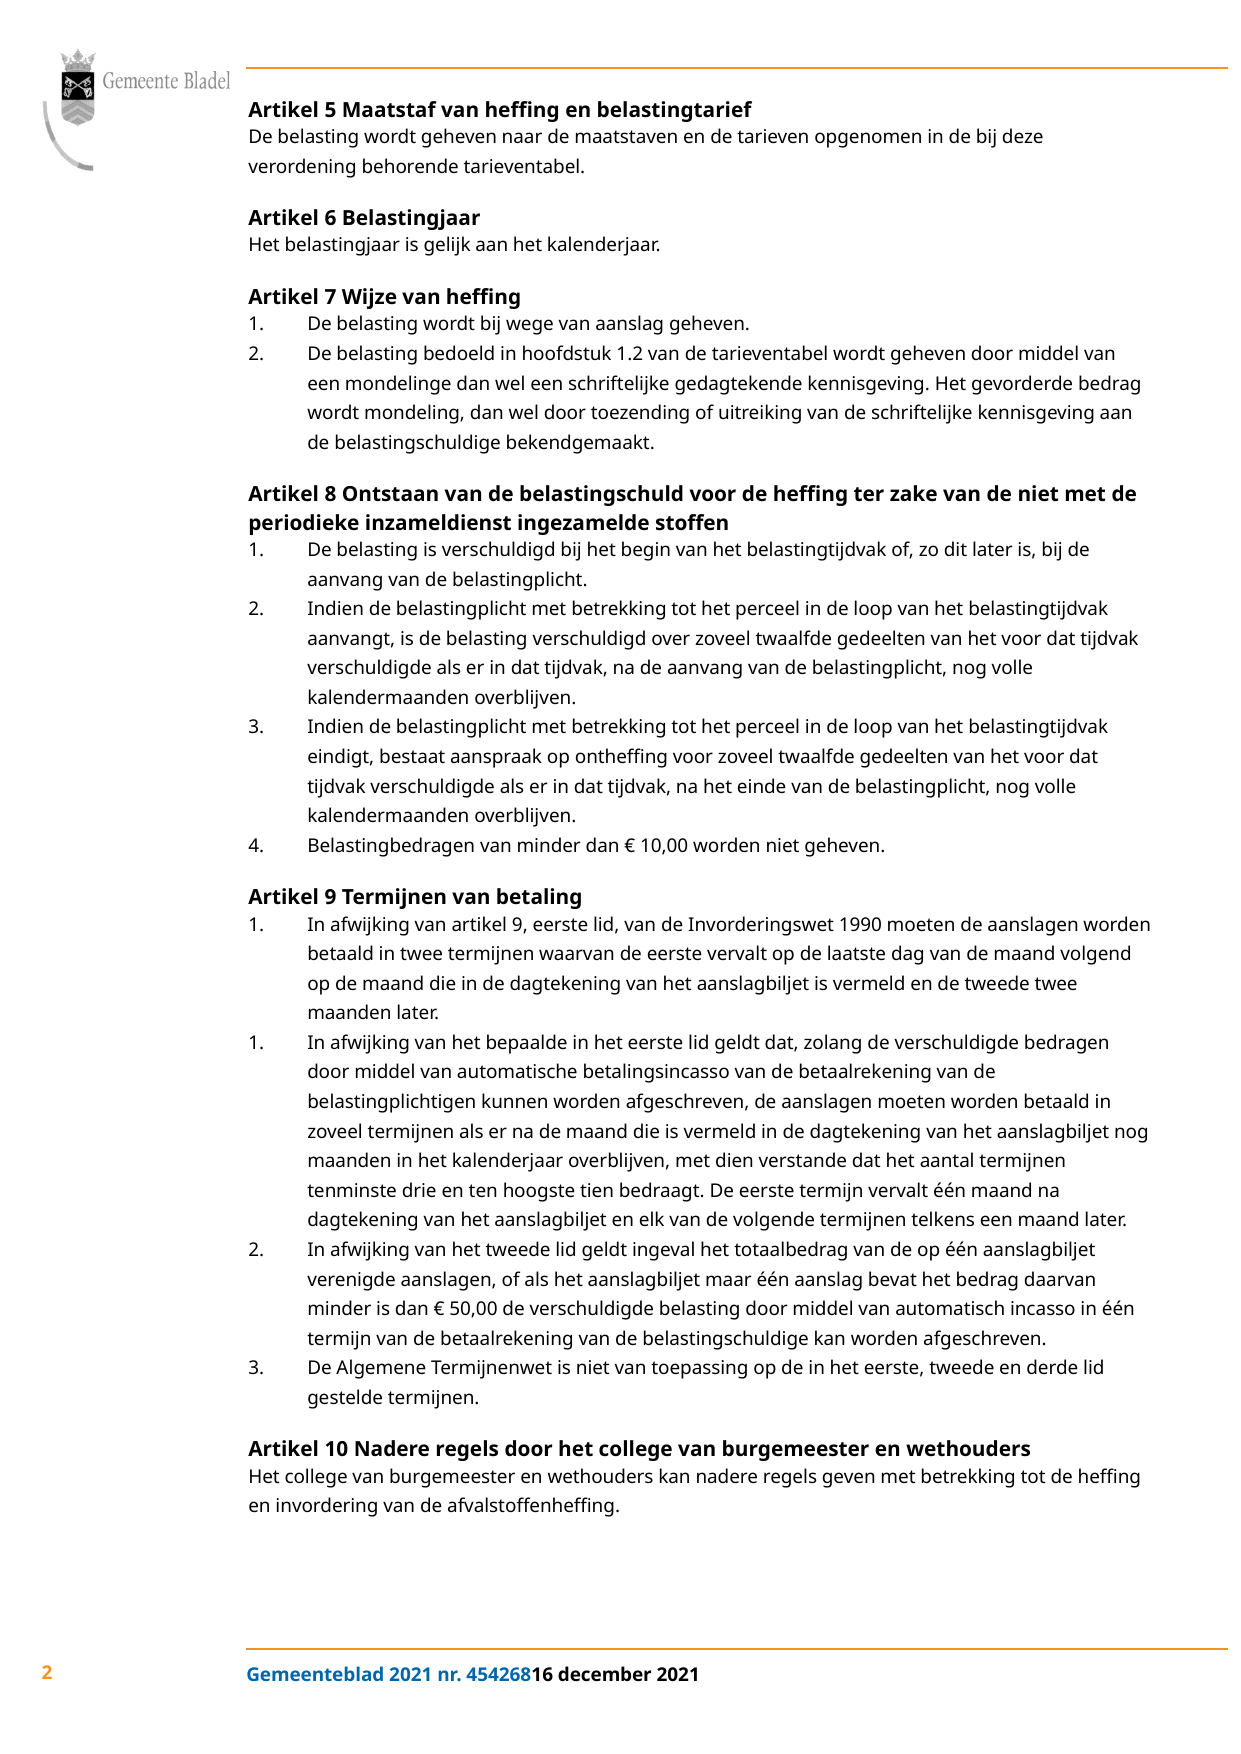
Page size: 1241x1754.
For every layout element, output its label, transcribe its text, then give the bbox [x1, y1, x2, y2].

text Artikel 10 Nadere regels door het college van burgemeester en wethouders [248, 1434, 1152, 1463]
list De Algemene Termijnenwet is niet van toepassing op de in het eerste, tweede en derde lid gestelde termijnen. [248, 1354, 1152, 1410]
text Het belastingjaar is gelijk aan het kalenderjaar. [248, 232, 1152, 257]
list De belasting is verschuldigd bij het begin van het belastingtijdvak of, zo dit later is, bij de aanvang van de belastingplicht. [248, 536, 1152, 591]
text Artikel 5 Maatstaf van heffing en belastingtarief [248, 95, 1152, 123]
text Artikel 7 Wijze van heffing [248, 282, 1152, 311]
picture [41, 47, 231, 172]
list Indien de belastingplicht met betrekking tot het perceel in de loop van het belastingtijdvak aanvangt, is de belasting verschuldigd over zoveel twaalfde gedeelten van het voor dat tijdvak verschuldigde als er in dat tijdvak, na de aanvang van de belastingplicht, nog volle kalendermaanden overblijven. [248, 595, 1152, 710]
text Artikel 6 Belastingjaar [248, 203, 1152, 232]
text De belasting wordt geheven naar de maatstaven en de tarieven opgenomen in de bij deze verordening behorende tarieventabel. [248, 123, 1152, 178]
list Belastingbedragen van minder dan € 10,00 worden niet geheven. [248, 832, 1152, 858]
text Artikel 9 Termijnen van betaling [248, 882, 1152, 911]
text Artikel 8 Ontstaan van de belastingschuld voor de heffing ter zake van de niet met de periodieke inzameldienst ingezamelde stoffen [248, 479, 1152, 536]
list De belasting bedoeld in hoofdstuk 1.2 van de tarieventabel wordt geheven door middel van een mondelinge dan wel een schriftelijke gedagtekende kennisgeving. Het gevorderde bedrag wordt mondeling, dan wel door toezending of uitreiking van de schriftelijke kennisgeving aan de belastingschuldige bekendgemaakt. [248, 340, 1152, 454]
list In afwijking van het bepaalde in het eerste lid geldt dat, zolang de verschuldigde bedragen door middel van automatische betalingsincasso van de betaalrekening van de belastingplichtigen kunnen worden afgeschreven, de aanslagen moeten worden betaald in zoveel termijnen als er na de maand die is vermeld in de dagtekening van het aanslagbiljet nog maanden in het kalenderjaar overblijven, met dien verstande dat het aantal termijnen tenminste drie en ten hoogste tien bedraagt. De eerste termijn vervalt één maand na dagtekening van het aanslagbiljet en elk van de volgende termijnen telkens een maand later. [248, 1029, 1152, 1232]
list In afwijking van artikel 9, eerste lid, van de Invorderingswet 1990 moeten de aanslagen worden betaald in twee termijnen waarvan de eerste vervalt op de laatste dag van de maand volgend op de maand die in de dagtekening van het aanslagbiljet is vermeld en de tweede twee maanden later. [248, 911, 1152, 1025]
list De belasting wordt bij wege van aanslag geheven. [248, 311, 1152, 336]
list Indien de belastingplicht met betrekking tot het perceel in de loop van het belastingtijdvak eindigt, bestaat aanspraak op ontheffing voor zoveel twaalfde gedeelten van het voor dat tijdvak verschuldigde als er in dat tijdvak, na het einde van de belastingplicht, nog volle kalendermaanden overblijven. [248, 714, 1152, 828]
list In afwijking van het tweede lid geldt ingeval het totaalbedrag van de op één aanslagbiljet verenigde aanslagen, of als het aanslagbiljet maar één aanslag bevat het bedrag daarvan minder is dan € 50,00 de verschuldigde belasting door middel van automatisch incasso in één termijn van de betaalrekening van de belastingschuldige kan worden afgeschreven. [248, 1236, 1152, 1351]
text Het college van burgemeester en wethouders kan nadere regels geven met betrekking tot de heffing en invordering van de afvalstoffenheffing. [248, 1463, 1152, 1518]
